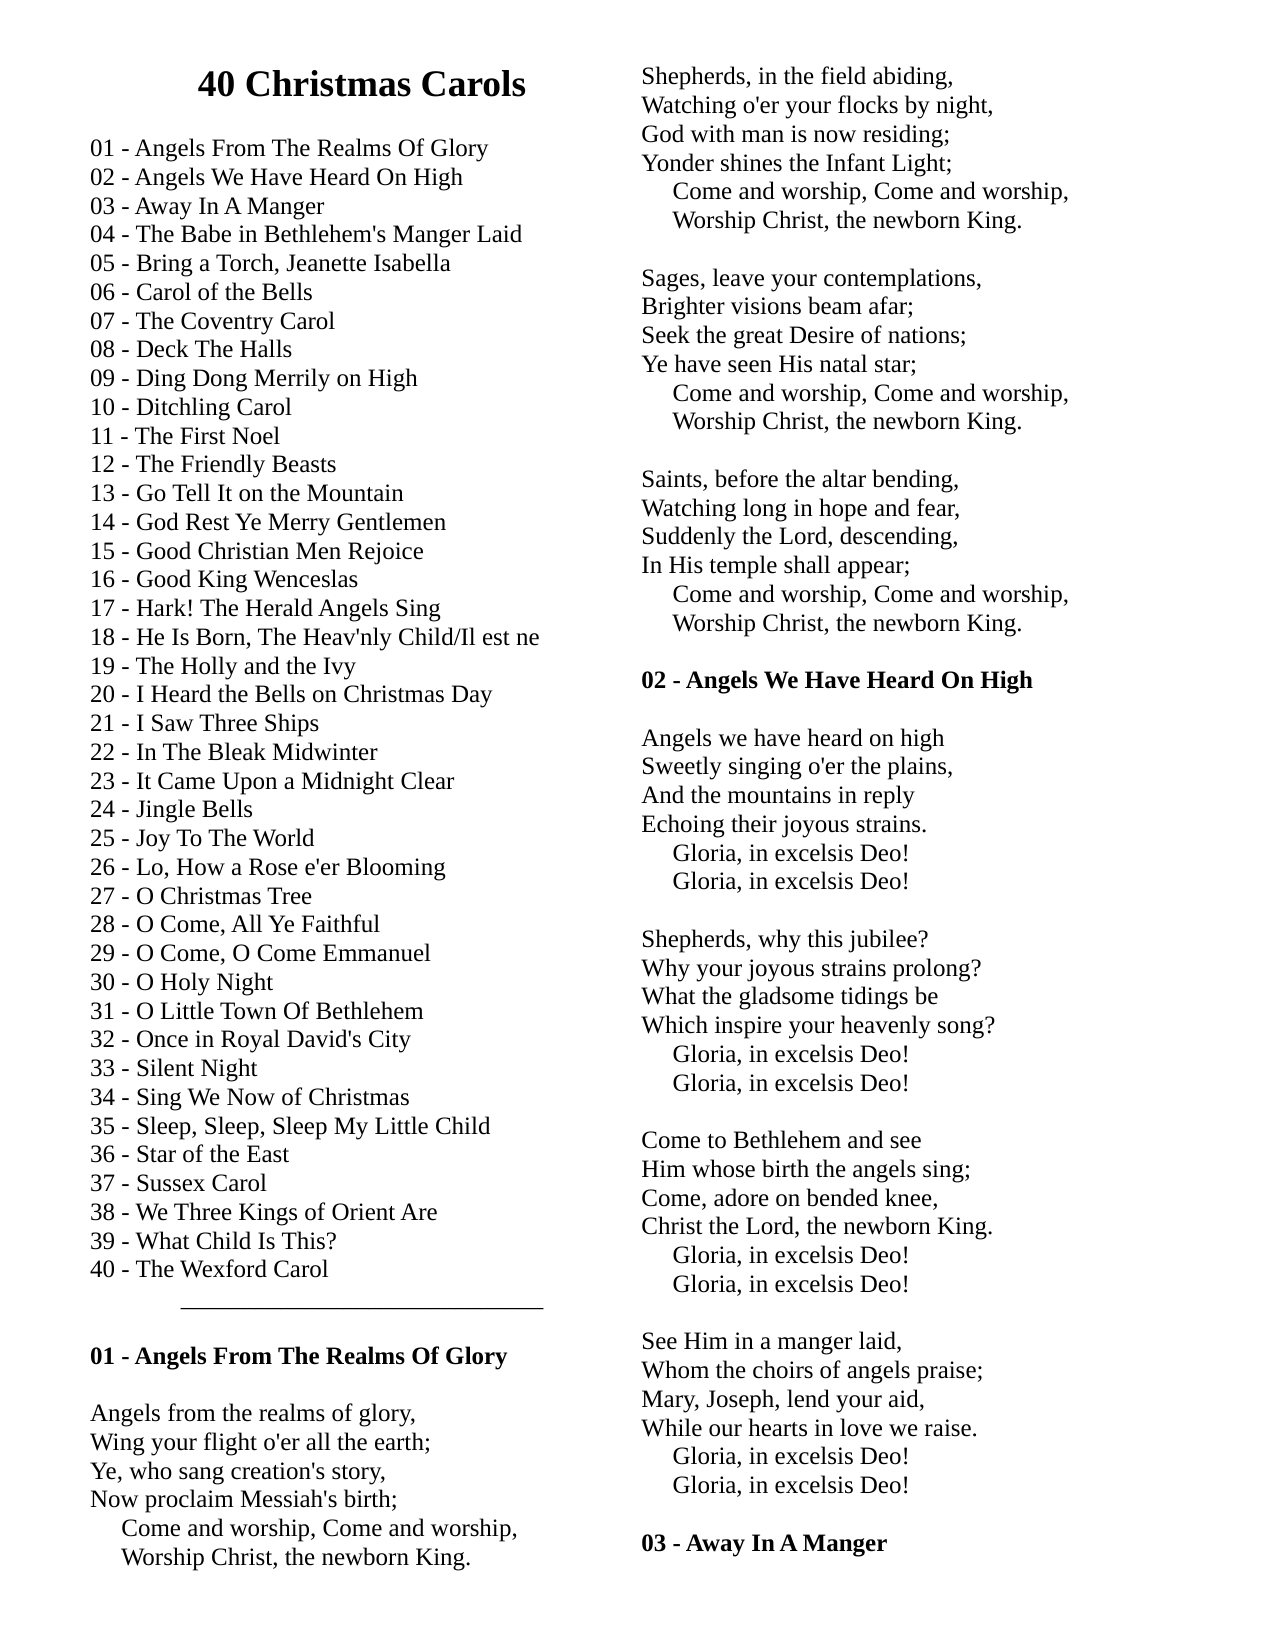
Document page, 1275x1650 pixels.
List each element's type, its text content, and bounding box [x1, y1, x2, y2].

text Gloria, in excelsis Deo! [641, 1441, 1185, 1470]
text While our hearts in love we raise. [641, 1413, 1185, 1441]
text Angels we have heard on high [641, 723, 1185, 751]
text Come, adore on bended knee, [641, 1183, 1185, 1211]
text 01 - Angels From The Realms Of Glory [90, 133, 634, 162]
text Brighter visions beam afar; [641, 291, 1185, 320]
text 21 - I Saw Three Ships [90, 708, 634, 737]
text Worship Christ, the newborn King. [90, 1542, 634, 1571]
text 30 - O Holy Night [90, 967, 634, 996]
text 27 - O Christmas Tree [90, 881, 634, 909]
text God with man is now residing; [641, 119, 1185, 148]
text Come and worship, Come and worship, [641, 579, 1185, 608]
text Worship Christ, the newborn King. [641, 608, 1185, 636]
text Come and worship, Come and worship, [641, 176, 1185, 205]
text 40 - The Wexford Carol [90, 1254, 634, 1283]
text Ye, who sang creation's story, [90, 1456, 634, 1484]
text 09 - Ding Dong Merrily on High [90, 363, 634, 392]
text Gloria, in excelsis Deo! [641, 1068, 1185, 1096]
text 22 - In The Bleak Midwinter [90, 737, 634, 766]
text Come to Bethlehem and see [641, 1125, 1185, 1154]
text What the gladsome tidings be [641, 981, 1185, 1010]
text Come and worship, Come and worship, [641, 378, 1185, 406]
text 38 - We Three Kings of Orient Are [90, 1197, 634, 1226]
text 01 - Angels From The Realms Of Glory [90, 1341, 634, 1369]
text Sweetly singing o'er the plains, [641, 751, 1185, 780]
text See Him in a manger laid, [641, 1326, 1185, 1355]
text Gloria, in excelsis Deo! [641, 866, 1185, 895]
text Why your joyous strains prolong? [641, 953, 1185, 981]
text Saints, before the altar bending, [641, 464, 1185, 493]
text 02 - Angels We Have Heard On High [641, 665, 1185, 694]
text 39 - What Child Is This? [90, 1226, 634, 1254]
text 36 - Star of the East [90, 1139, 634, 1168]
text Gloria, in excelsis Deo! [641, 1240, 1185, 1269]
text Him whose birth the angels sing; [641, 1154, 1185, 1183]
text Gloria, in excelsis Deo! [641, 838, 1185, 866]
text 20 - I Heard the Bells on Christmas Day [90, 679, 634, 708]
text 16 - Good King Wenceslas [90, 564, 634, 593]
text 17 - Hark! The Herald Angels Sing [90, 593, 634, 622]
text Worship Christ, the newborn King. [641, 406, 1185, 435]
text Whom the choirs of angels praise; [641, 1355, 1185, 1384]
text 23 - It Came Upon a Midnight Clear [90, 766, 634, 794]
text 03 - Away In A Manger [641, 1528, 1185, 1556]
text 12 - The Friendly Beasts [90, 449, 634, 478]
text 15 - Good Christian Men Rejoice [90, 536, 634, 564]
text 03 - Away In A Manger [90, 191, 634, 219]
text _____________________________ [90, 1283, 634, 1312]
text Suddenly the Lord, descending, [641, 521, 1185, 550]
text Mary, Joseph, lend your aid, [641, 1384, 1185, 1413]
text 06 - Carol of the Bells [90, 277, 634, 306]
text Gloria, in excelsis Deo! [641, 1039, 1185, 1068]
text 29 - O Come, O Come Emmanuel [90, 938, 634, 967]
text Worship Christ, the newborn King. [641, 205, 1185, 234]
text 26 - Lo, How a Rose e'er Blooming [90, 852, 634, 881]
text Yonder shines the Infant Light; [641, 148, 1185, 176]
text Ye have seen His natal star; [641, 349, 1185, 378]
text 32 - Once in Royal David's City [90, 1024, 634, 1053]
text 40 Christmas Carols [90, 61, 634, 104]
text 34 - Sing We Now of Christmas [90, 1082, 634, 1111]
text Echoing their joyous strains. [641, 809, 1185, 838]
text 08 - Deck The Halls [90, 334, 634, 363]
text Angels from the realms of glory, [90, 1398, 634, 1427]
text 02 - Angels We Have Heard On High [90, 162, 634, 191]
text 10 - Ditchling Carol [90, 392, 634, 421]
text Gloria, in excelsis Deo! [641, 1269, 1185, 1298]
text Which inspire your heavenly song? [641, 1010, 1185, 1039]
text 14 - God Rest Ye Merry Gentlemen [90, 507, 634, 536]
text 04 - The Babe in Bethlehem's Manger Laid [90, 219, 634, 248]
text 35 - Sleep, Sleep, Sleep My Little Child [90, 1111, 634, 1139]
text 31 - O Little Town Of Bethlehem [90, 996, 634, 1024]
text Shepherds, why this jubilee? [641, 924, 1185, 953]
text Now proclaim Messiah's birth; [90, 1484, 634, 1513]
text 33 - Silent Night [90, 1053, 634, 1082]
text 37 - Sussex Carol [90, 1168, 634, 1197]
text 28 - O Come, All Ye Faithful [90, 909, 634, 938]
text Shepherds, in the field abiding, [641, 61, 1185, 90]
text 24 - Jingle Bells [90, 794, 634, 823]
text Watching long in hope and fear, [641, 493, 1185, 521]
text 19 - The Holly and the Ivy [90, 651, 634, 679]
text Seek the great Desire of nations; [641, 320, 1185, 349]
text 05 - Bring a Torch, Jeanette Isabella [90, 248, 634, 277]
text In His temple shall appear; [641, 550, 1185, 579]
text Sages, leave your contemplations, [641, 263, 1185, 291]
text And the mountains in reply [641, 780, 1185, 809]
text Gloria, in excelsis Deo! [641, 1470, 1185, 1499]
text Christ the Lord, the newborn King. [641, 1211, 1185, 1240]
text Watching o'er your flocks by night, [641, 90, 1185, 119]
text 07 - The Coventry Carol [90, 306, 634, 334]
text 13 - Go Tell It on the Mountain [90, 478, 634, 507]
text 25 - Joy To The World [90, 823, 634, 852]
text 18 - He Is Born, The Heav'nly Child/Il est ne [90, 622, 634, 651]
text Wing your flight o'er all the earth; [90, 1427, 634, 1456]
text 11 - The First Noel [90, 421, 634, 449]
text Come and worship, Come and worship, [90, 1513, 634, 1542]
